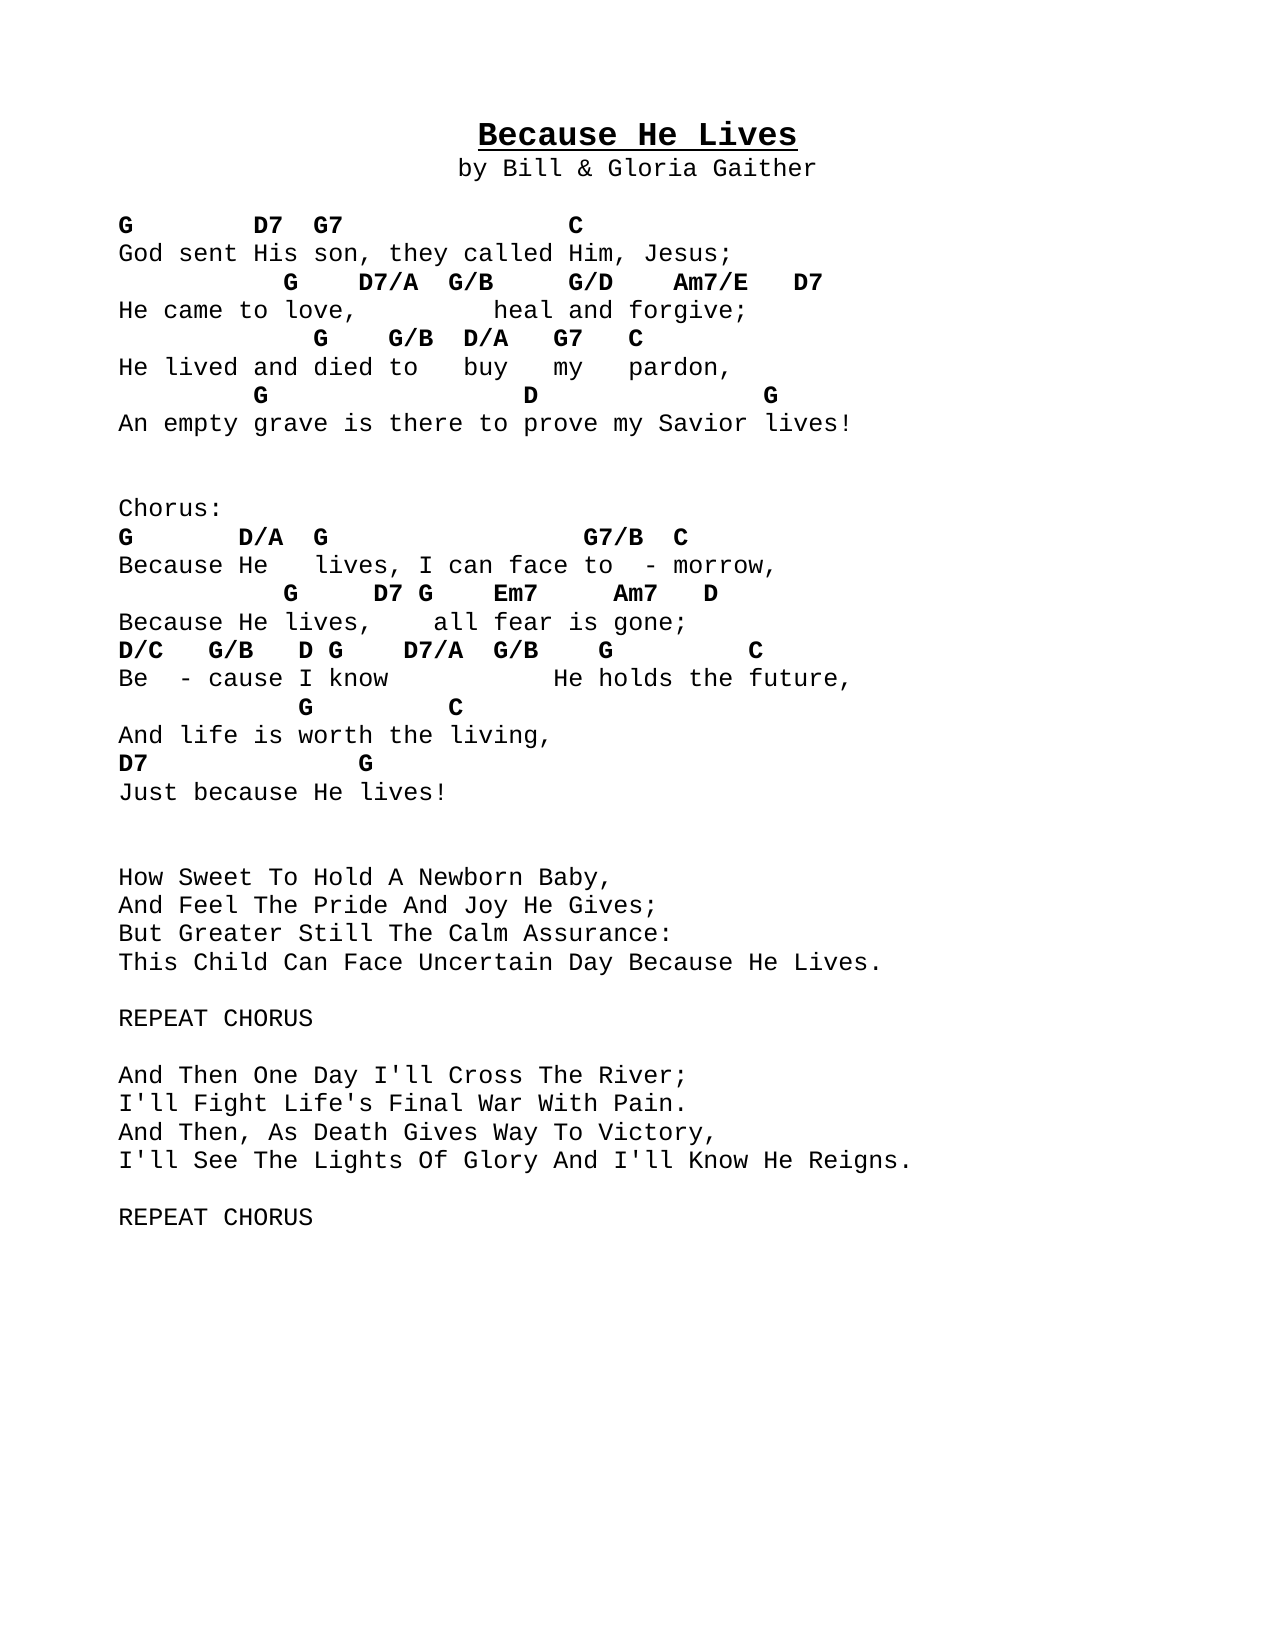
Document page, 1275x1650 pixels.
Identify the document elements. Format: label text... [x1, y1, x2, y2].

text Chorus: [118, 496, 1157, 524]
text I'll See The Lights Of Glory And I'll Know He Reigns. [118, 1148, 1157, 1176]
text God sent His son, they called Him, Jesus; [118, 241, 1157, 269]
text I'll Fight Life's Final War With Pain. [118, 1091, 1157, 1119]
text And Then One Day I'll Cross The River; [118, 1063, 1157, 1091]
text And life is worth the living, [118, 723, 1157, 751]
text Because He lives, all fear is gone; [118, 609, 1157, 638]
text Just because He lives! [118, 779, 1157, 808]
text G D7/A G/B G/D Am7/E D7 [118, 269, 1157, 298]
text He lived and died to buy my pardon, [118, 354, 1157, 383]
text G D/A G G7/B C [118, 524, 1157, 553]
text But Greater Still The Calm Assurance: [118, 921, 1157, 949]
text D/C G/B D G D7/A G/B G C [118, 638, 1157, 666]
text REPEAT CHORUS [118, 1006, 1157, 1034]
text Because He lives, I can face to - morrow, [118, 553, 1157, 581]
text G C [118, 694, 1157, 723]
text Because He Lives [118, 118, 1157, 156]
text by Bill & Gloria Gaither [118, 156, 1157, 184]
text And Feel The Pride And Joy He Gives; [118, 893, 1157, 921]
text REPEAT CHORUS [118, 1204, 1157, 1233]
text G D G [118, 383, 1157, 411]
text G D7 G7 C [118, 213, 1157, 241]
text D7 G [118, 751, 1157, 779]
text And Then, As Death Gives Way To Victory, [118, 1119, 1157, 1148]
text He came to love, heal and forgive; [118, 298, 1157, 326]
text Be - cause I know He holds the future, [118, 666, 1157, 694]
text An empty grave is there to prove my Savior lives! [118, 411, 1157, 439]
text G D7 G Em7 Am7 D [118, 581, 1157, 609]
text This Child Can Face Uncertain Day Because He Lives. [118, 949, 1157, 978]
text G G/B D/A G7 C [118, 326, 1157, 354]
text How Sweet To Hold A Newborn Baby, [118, 864, 1157, 893]
